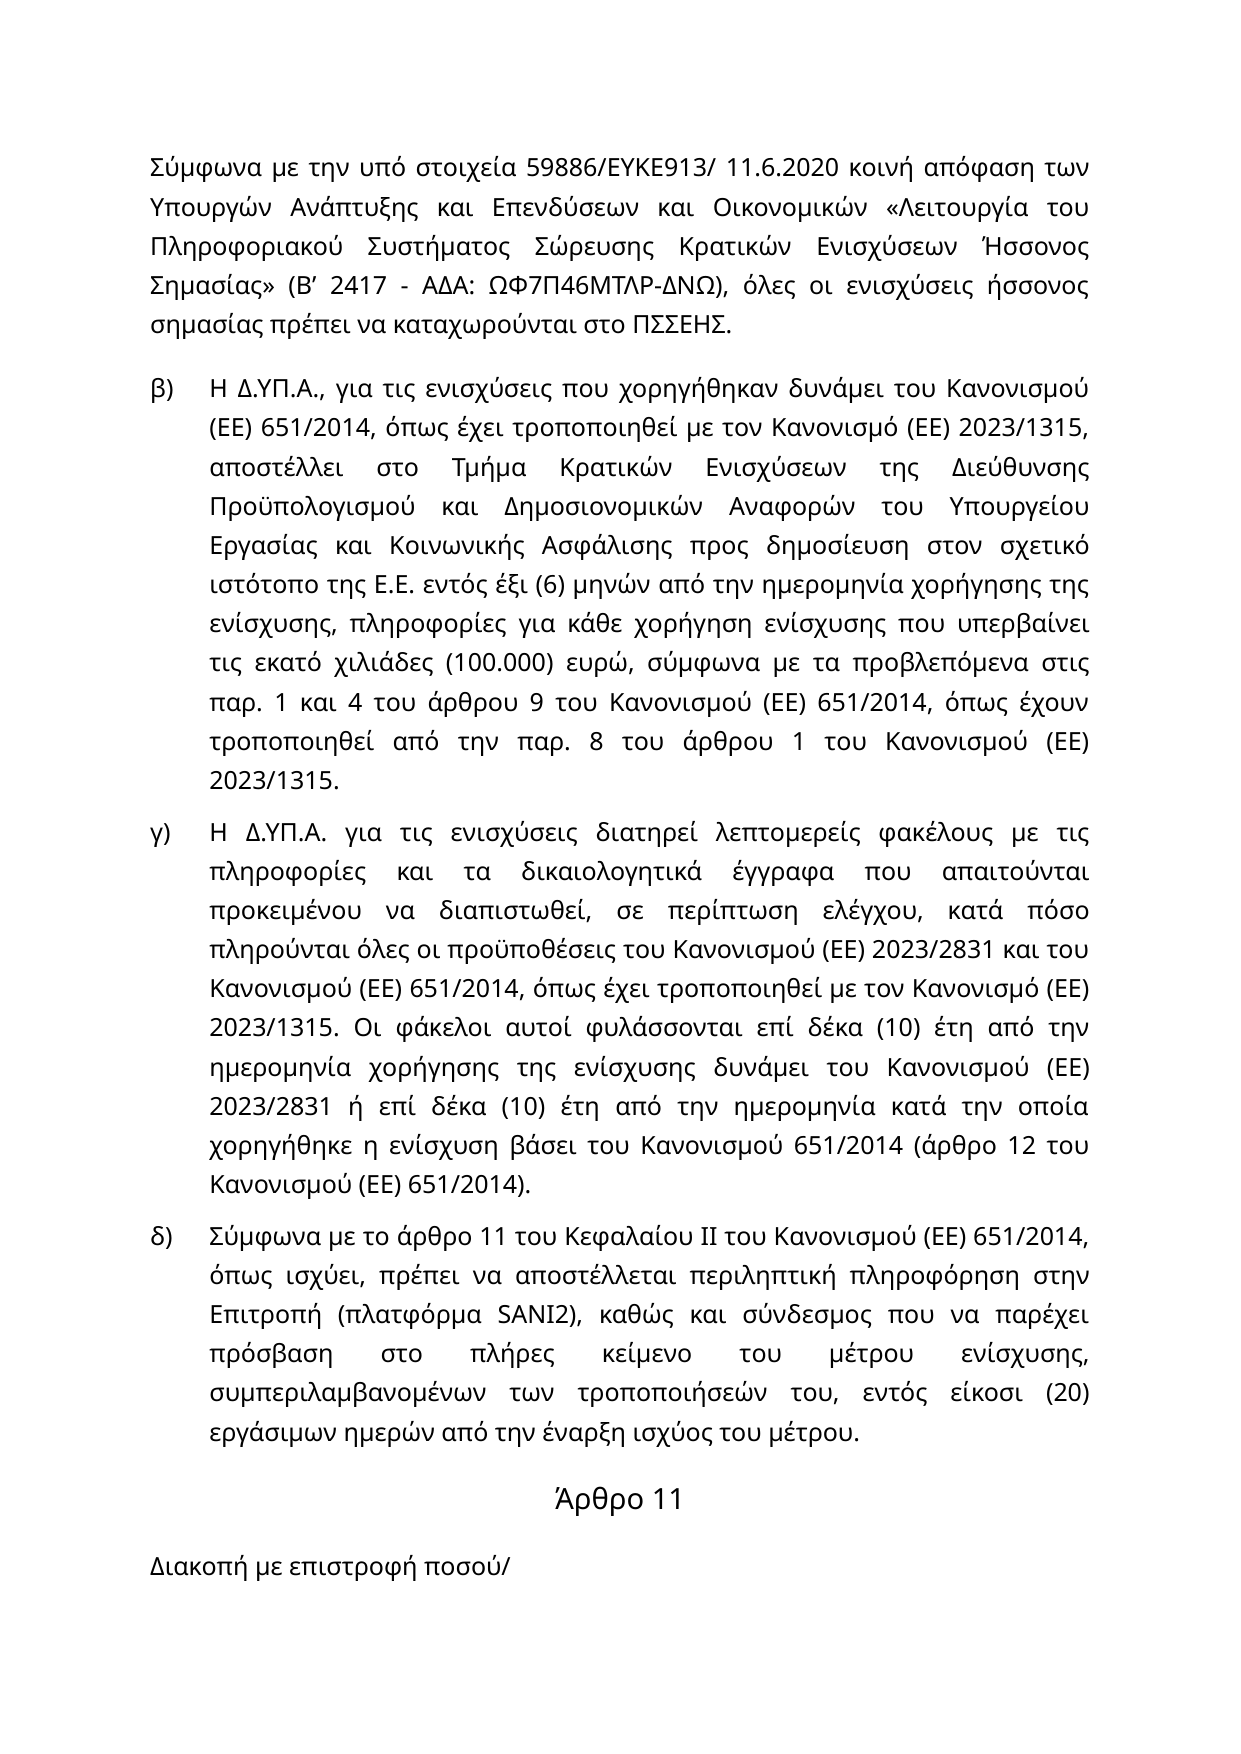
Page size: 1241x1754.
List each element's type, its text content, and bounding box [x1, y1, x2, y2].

text Σύμφωνα με την υπό στοιχεία 59886/ΕΥΚΕ913/ 11.6.2020 κοινή απόφαση των Υπουργών Ανάπτυξης και Επενδύσεων και Οικονομικών «Λειτουργία του Πληροφοριακού Συστήματος Σώρευσης Κρατικών Ενισχύσεων Ήσσονος Σημασίας» (Β’ 2417 - ΑΔΑ: ΩΦ7Π46ΜΤΛΡ-ΔΝΩ), όλες οι ενισχύσεις ήσσονος σημασίας πρέπει να καταχωρούνται στο ΠΣΣΕΗΣ. [150, 150, 1090, 341]
list δ) Σύμφωνα με το άρθρο 11 του Κεφαλαίου ΙΙ του Κανονισμού (ΕΕ) 651/2014, όπως ισχύει, πρέπει να αποστέλλεται περιληπτική πληροφόρηση στην Επιτροπή (πλατφόρμα SANI2), καθώς και σύνδεσμος που να παρέχει πρόσβαση στο πλήρες κείμενο του μέτρου ενίσχυσης, συμπεριλαμβανομένων των τροποποιήσεών του, εντός είκοσι (20) εργάσιμων ημερών από την έναρξη ισχύος του μέτρου. [150, 1218, 1090, 1448]
list β) Η Δ.ΥΠ.Α., για τις ενισχύσεις που χορηγήθηκαν δυνάμει του Κανονισμού (ΕΕ) 651/2014, όπως έχει τροποποιηθεί με τον Κανονισμό (ΕΕ) 2023/1315, αποστέλλει στο Τμήμα Κρατικών Ενισχύσεων της Διεύθυνσης Προϋπολογισμού και Δημοσιονομικών Αναφορών του Υπουργείου Εργασίας και Κοινωνικής Ασφάλισης προς δημοσίευση στον σχετικό ιστότοπο της Ε.Ε. εντός έξι (6) μηνών από την ημερομηνία χορήγησης της ενίσχυσης, πληροφορίες για κάθε χορήγηση ενίσχυσης που υπερβαίνει τις εκατό χιλιάδες (100.000) ευρώ, σύμφωνα με τα προβλεπόμενα στις παρ. 1 και 4 του άρθρου 9 του Κανονισμού (ΕΕ) 651/2014, όπως έχουν τροποποιηθεί από την παρ. 8 του άρθρου 1 του Κανονισμού (ΕΕ) 2023/1315. [150, 371, 1090, 797]
text Διακοπή με επιστροφή ποσού/ [150, 1549, 1090, 1583]
subtitle Άρθρο 11 [150, 1478, 1090, 1518]
list γ) Η Δ.ΥΠ.Α. για τις ενισχύσεις διατηρεί λεπτομερείς φακέλους με τις πληροφορίες και τα δικαιολογητικά έγγραφα που απαιτούνται προκειμένου να διαπιστωθεί, σε περίπτωση ελέγχου, κατά πόσο πληρούνται όλες οι προϋποθέσεις του Κανονισμού (ΕΕ) 2023/2831 και του Κανονισμού (ΕΕ) 651/2014, όπως έχει τροποποιηθεί με τον Κανονισμό (ΕΕ) 2023/1315. Οι φάκελοι αυτοί φυλάσσονται επί δέκα (10) έτη από την ημερομηνία χορήγησης της ενίσχυσης δυνάμει του Κανονισμού (ΕΕ) 2023/2831 ή επί δέκα (10) έτη από την ημερομηνία κατά την οποία χορηγήθηκε η ενίσχυση βάσει του Κανονισμού 651/2014 (άρθρο 12 του Κανονισμού (ΕΕ) 651/2014). [150, 814, 1090, 1201]
